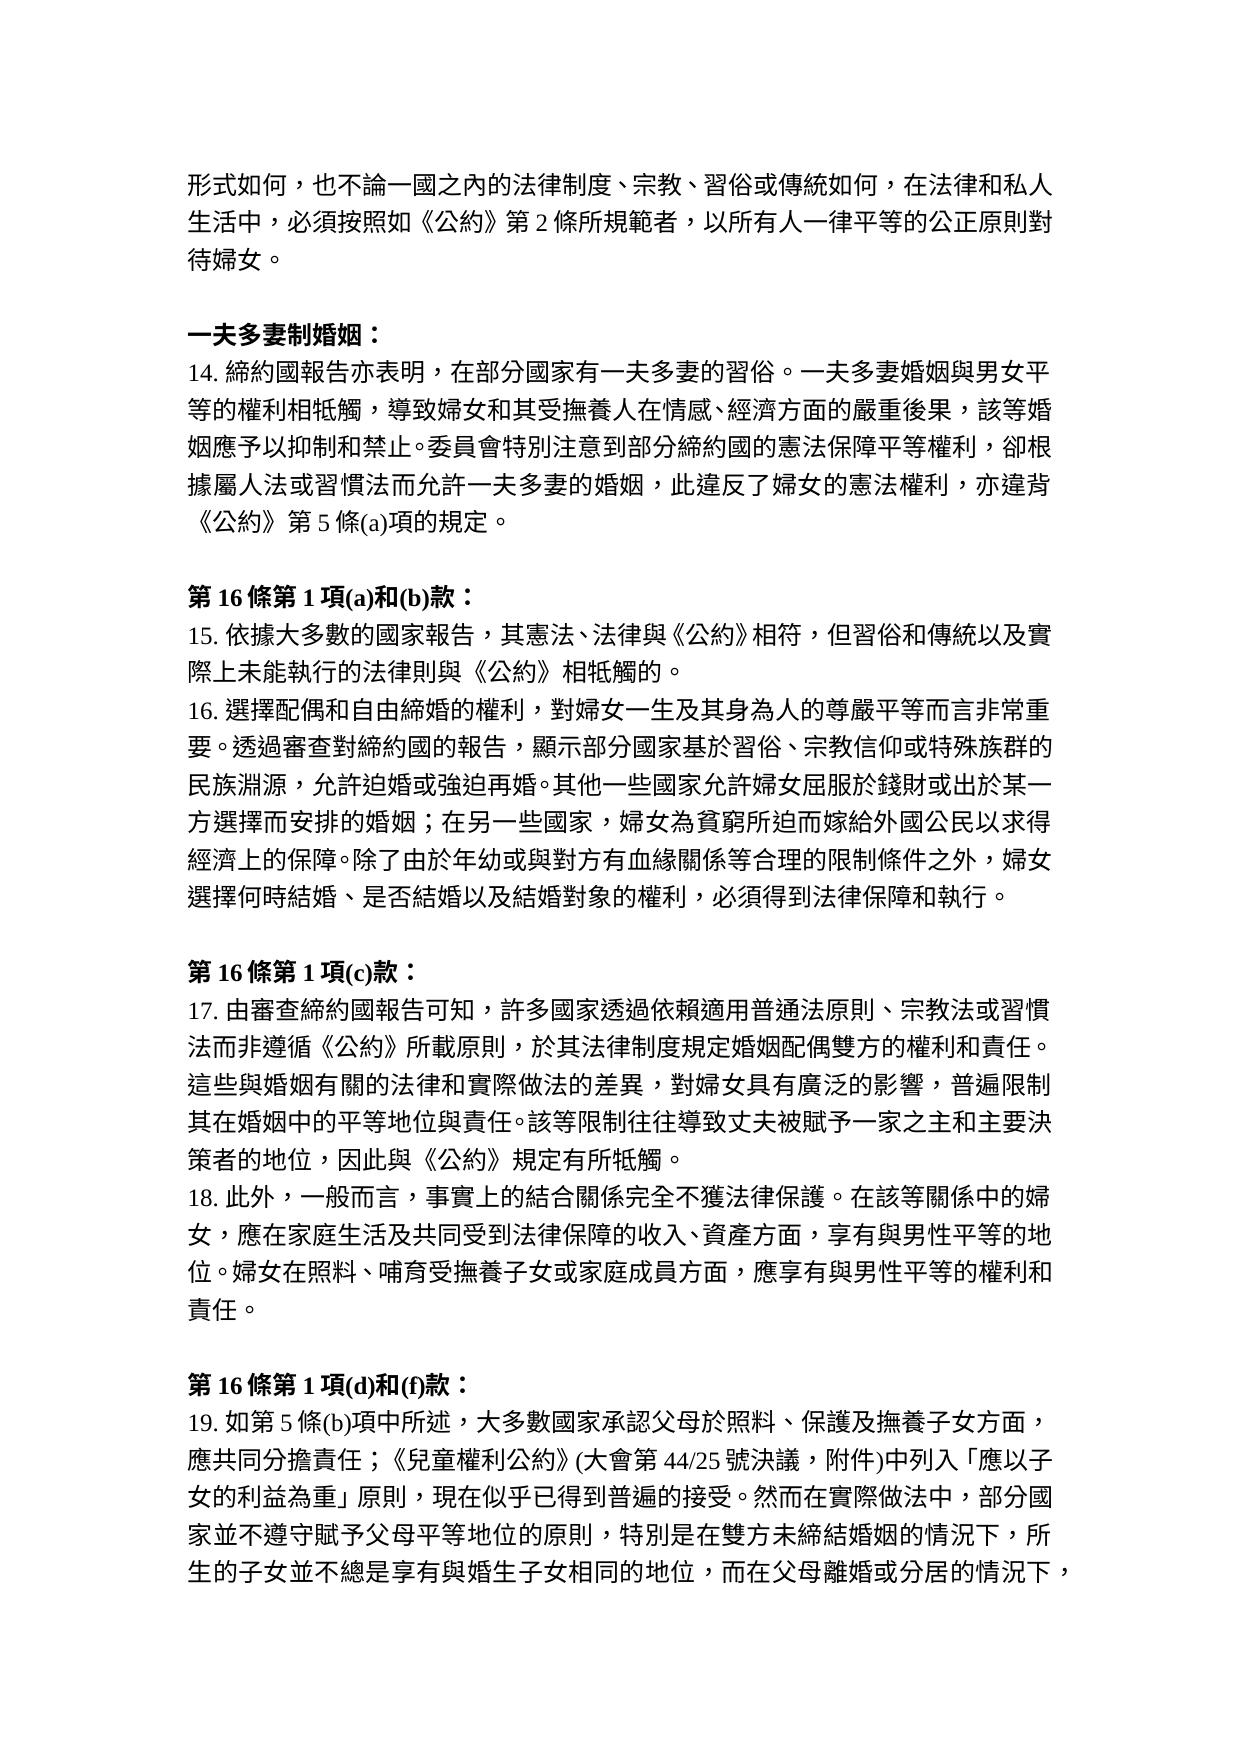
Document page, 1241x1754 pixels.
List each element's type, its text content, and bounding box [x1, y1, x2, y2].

text 15. 依據大多數的國家報告，其憲法、法律與《公約》相符，但習俗和傳統以及實際上未能執行的法律則與《公約》相牴觸的。 [187, 614, 1053, 689]
text 第16條第1項(c)款： [187, 952, 1053, 989]
text 19. 如第5條(b)項中所述，大多數國家承認父母於照料、保護及撫養子女方面，應共同分擔責任；《兒童權利公約》(大會第44/25號決議，附件)中列入「應以子女的利益為重」原則，現在似乎已得到普遍的接受。然而在實際做法中，部分國家並不遵守賦予父母平等地位的原則，特別是在雙方未締結婚姻的情況下，所生的子女並不總是享有與婚生子女相同的地位，而在父母離婚或分居的情況下，許多父親沒有負起照料、保護和撫養子女的責任。 [187, 1402, 1053, 1589]
text 17. 由審查締約國報告可知，許多國家透過依賴適用普通法原則、宗教法或習慣法而非遵循《公約》所載原則，於其法律制度規定婚姻配偶雙方的權利和責任。這些與婚姻有關的法律和實際做法的差異，對婦女具有廣泛的影響，普遍限制其在婚姻中的平等地位與責任。該等限制往往導致丈夫被賦予一家之主和主要決策者的地位，因此與《公約》規定有所牴觸。 [187, 989, 1053, 1177]
text 14. 締約國報告亦表明，在部分國家有一夫多妻的習俗。一夫多妻婚姻與男女平等的權利相牴觸，導致婦女和其受撫養人在情感、經濟方面的嚴重後果，該等婚姻應予以抑制和禁止。委員會特別注意到部分締約國的憲法保障平等權利，卻根據屬人法或習慣法而允許一夫多妻的婚姻，此違反了婦女的憲法權利，亦違背《公約》第5條(a)項的規定。 [187, 352, 1053, 539]
text 16. 選擇配偶和自由締婚的權利，對婦女一生及其身為人的尊嚴平等而言非常重要。透過審查對締約國的報告，顯示部分國家基於習俗、宗教信仰或特殊族群的民族淵源，允許迫婚或強迫再婚。其他一些國家允許婦女屈服於錢財或出於某一方選擇而安排的婚姻；在另一些國家，婦女為貧窮所迫而嫁給外國公民以求得經濟上的保障。除了由於年幼或與對方有血緣關係等合理的限制條件之外，婦女選擇何時結婚、是否結婚以及結婚對象的權利，必須得到法律保障和執行。 [187, 689, 1053, 914]
text 第16條第1項(d)和(f)款： [187, 1364, 1053, 1402]
text 第16條第1項(a)和(b)款： [187, 577, 1053, 614]
text 形式如何，也不論一國之內的法律制度、宗教、習俗或傳統如何，在法律和私人生活中，必須按照如《公約》第2條所規範者，以所有人一律平等的公正原則對待婦女。 [187, 164, 1053, 277]
text 一夫多妻制婚姻： [187, 314, 1053, 352]
text 18. 此外，一般而言，事實上的結合關係完全不獲法律保護。在該等關係中的婦女，應在家庭生活及共同受到法律保障的收入、資產方面，享有與男性平等的地位。婦女在照料、哺育受撫養子女或家庭成員方面，應享有與男性平等的權利和責任。 [187, 1177, 1053, 1327]
